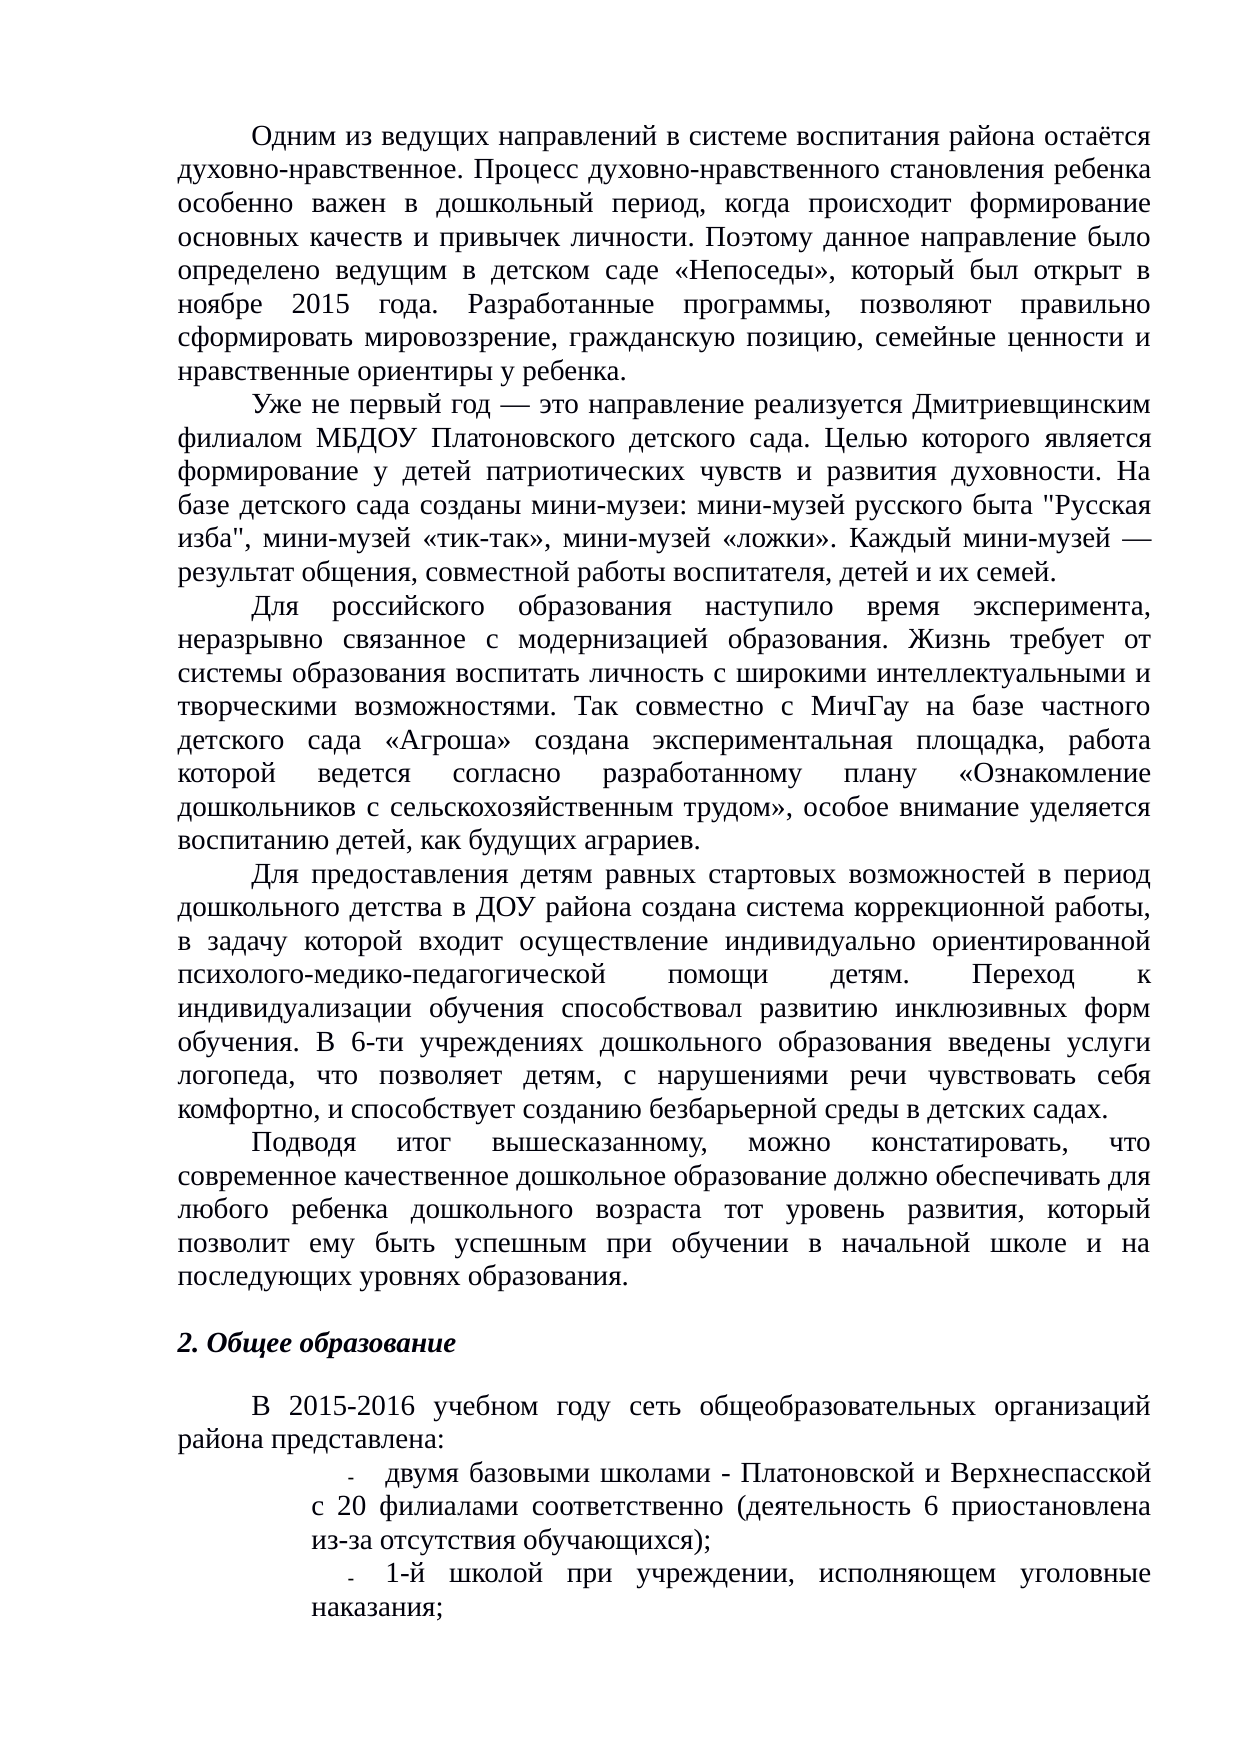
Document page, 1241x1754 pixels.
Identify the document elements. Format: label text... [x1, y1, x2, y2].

text Уже не первый год — это направление реализуется Дмитриевщинским филиалом МБДОУ Платоновского детского сада. Целью которого является формирование у детей патриотических чувств и развития духовности. На базе детского сада созданы мини-музеи: мини-музей русского быта "Русская изба", мини-музей «тик-так», мини-музей «ложки». Каждый мини-музей — результат общения, совместной работы воспитателя, детей и их семей. [177, 386, 1152, 588]
text Для предоставления детям равных стартовых возможностей в период дошкольного детства в ДОУ района создана система коррекционной работы, в задачу которой входит осуществление индивидуально ориентированной психолого-медико-педагогической помощи детям. Переход к индивидуализации обучения способствовал развитию инклюзивных форм обучения. В 6-ти учреждениях дошкольного образования введены услуги логопеда, что позволяет детям, с нарушениями речи чувствовать себя комфортно, и способствует созданию безбарьерной среды в детских садах. [177, 856, 1152, 1124]
text Одним из ведущих направлений в системе воспитания района остаётся духовно-нравственное. Процесс духовно-нравственного становления ребенка особенно важен в дошкольный период, когда происходит формирование основных качеств и привычек личности. Поэтому данное направление было определено ведущим в детском саде «Непоседы», который был открыт в ноябре 2015 года. Разработанные программы, позволяют правильно сформировать мировоззрение, гражданскую позицию, семейные ценности и нравственные ориентиры у ребенка. [177, 118, 1152, 386]
list 1-й школой при учреждении, исполняющем уголовные наказания; [274, 1556, 1152, 1623]
text Подводя итог вышесказанному, можно констатировать, что современное качественное дошкольное образование должно обеспечивать для любого ребенка дошкольного возраста тот уровень развития, который позволит ему быть успешным при обучении в начальной школе и на последующих уровнях образования. [177, 1124, 1152, 1292]
text В 2015-2016 учебном году сеть общеобразовательных организаций района представлена: [177, 1388, 1152, 1455]
text Для российского образования наступило время эксперимента, неразрывно связанное с модернизацией образования. Жизнь требует от системы образования воспитать личность с широкими интеллектуальными и творческими возможностями. Так совместно с МичГау на базе частного детского сада «Агроша» создана экспериментальная площадка, работа которой ведется согласно разработанному плану «Ознакомление дошкольников с сельскохозяйственным трудом», особое внимание уделяется воспитанию детей, как будущих аграриев. [177, 588, 1152, 856]
text 2. Общее образование [177, 1326, 1152, 1359]
list двумя базовыми школами - Платоновской и Верхнеспасской с 20 филиалами соответственно (деятельность 6 приостановлена из-за отсутствия обучающихся); [274, 1455, 1152, 1556]
